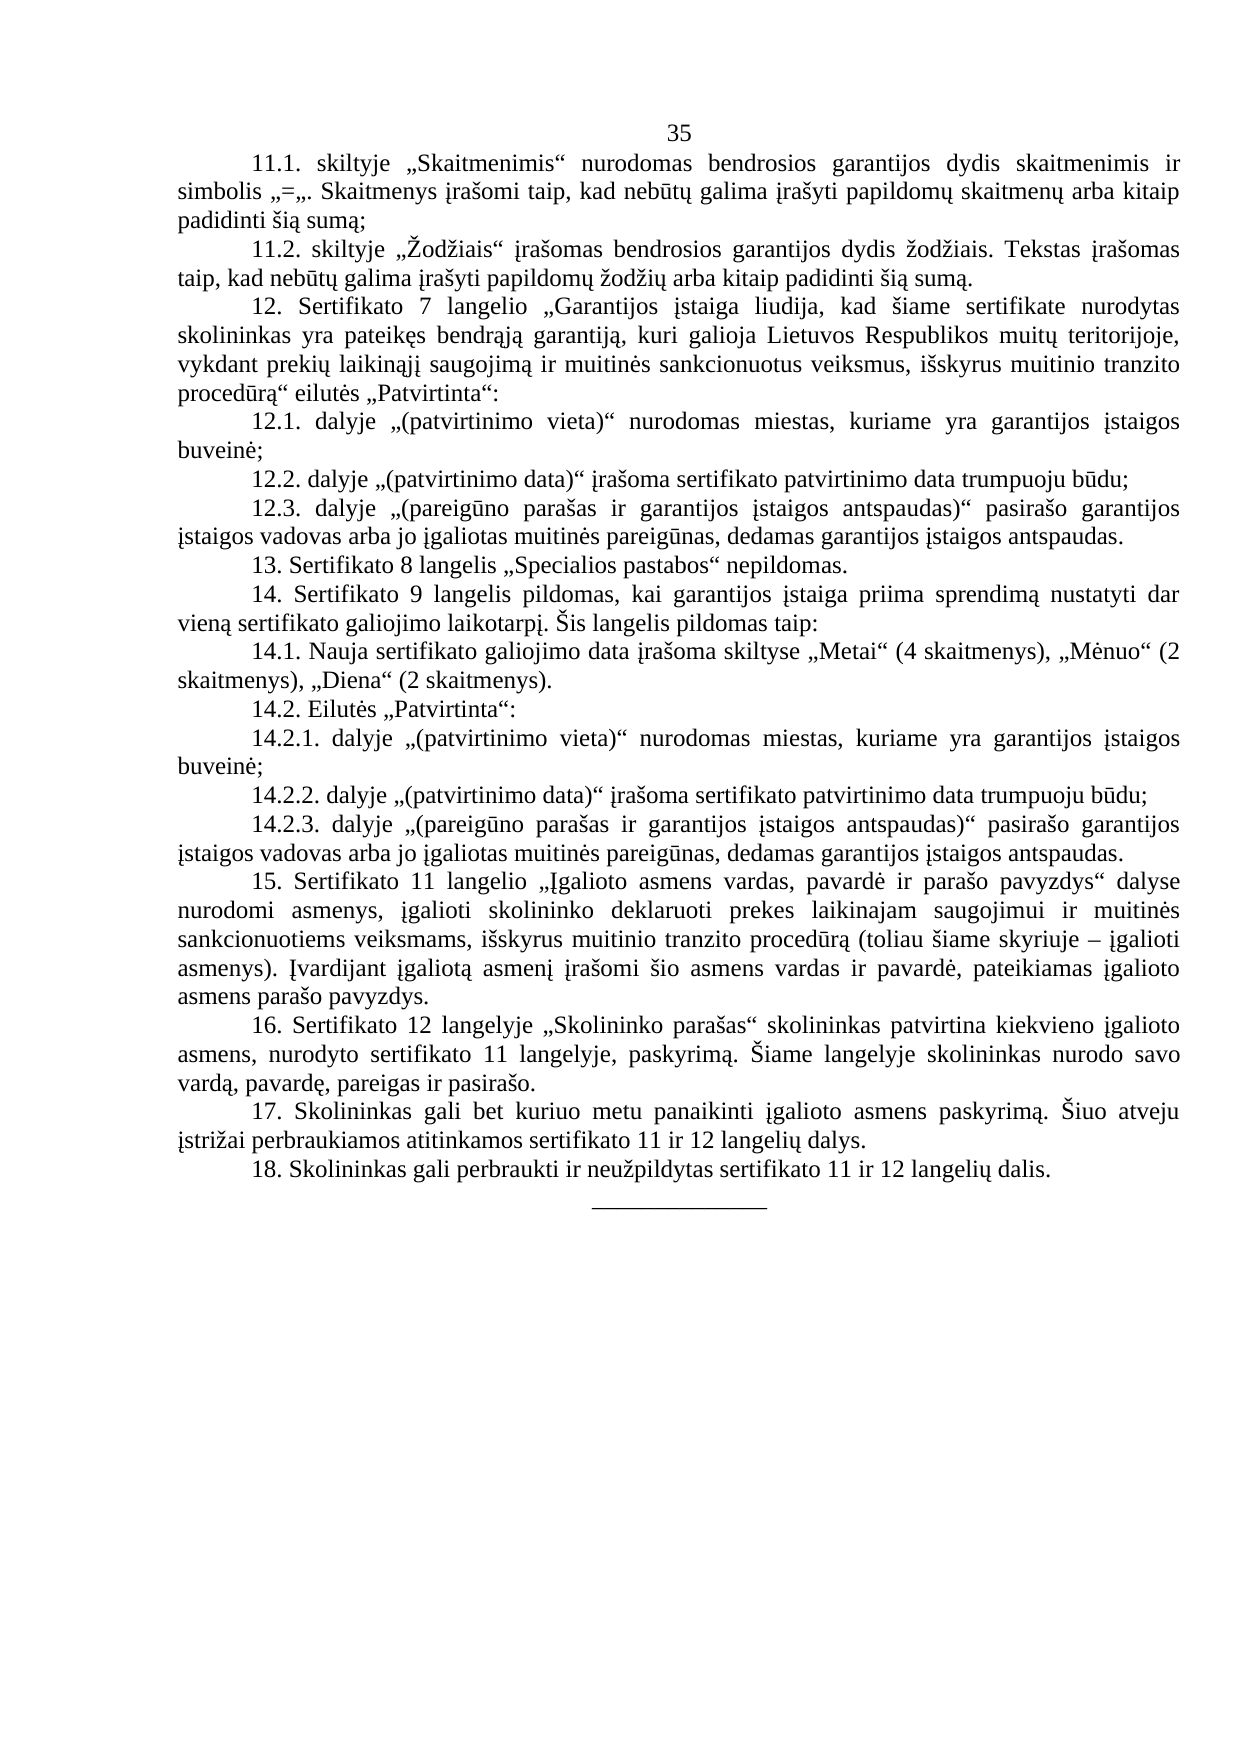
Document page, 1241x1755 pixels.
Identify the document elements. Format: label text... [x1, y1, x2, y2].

text 14.2.2. dalyje „(patvirtinimo data)“ įrašoma sertifikato patvirtinimo data trumpuoju būdu; [177, 780, 1181, 809]
text 14.2.1. dalyje „(patvirtinimo vieta)“ nurodomas miestas, kuriame yra garantijos įstaigos buveinė; [177, 723, 1181, 780]
text 11.1. skiltyje „Skaitmenimis“ nurodomas bendrosios garantijos dydis skaitmenimis ir simbolis „=„. Skaitmenys įrašomi taip, kad nebūtų galima įrašyti papildomų skaitmenų arba kitaip padidinti šią sumą; [177, 148, 1181, 234]
text 14.2. Eilutės „Patvirtinta“: [177, 694, 1181, 723]
text 12. Sertifikato 7 langelio „Garantijos įstaiga liudija, kad šiame sertifikate nurodytas skolininkas yra pateikęs bendrąją garantiją, kuri galioja Lietuvos Respublikos muitų teritorijoje, vykdant prekių laikinąjį saugojimą ir muitinės sankcionuotus veiksmus, išskyrus muitinio tranzito procedūrą“ eilutės „Patvirtinta“: [177, 291, 1181, 406]
text 12.1. dalyje „(patvirtinimo vieta)“ nurodomas miestas, kuriame yra garantijos įstaigos buveinė; [177, 406, 1181, 464]
text 12.2. dalyje „(patvirtinimo data)“ įrašoma sertifikato patvirtinimo data trumpuoju būdu; [177, 464, 1181, 493]
text 12.3. dalyje „(pareigūno parašas ir garantijos įstaigos antspaudas)“ pasirašo garantijos įstaigos vadovas arba jo įgaliotas muitinės pareigūnas, dedamas garantijos įstaigos antspaudas. [177, 493, 1181, 550]
text 14.2.3. dalyje „(pareigūno parašas ir garantijos įstaigos antspaudas)“ pasirašo garantijos įstaigos vadovas arba jo įgaliotas muitinės pareigūnas, dedamas garantijos įstaigos antspaudas. [177, 809, 1181, 866]
text 18. Skolininkas gali perbraukti ir neužpildytas sertifikato 11 ir 12 langelių dalis. [177, 1154, 1181, 1183]
text 15. Sertifikato 11 langelio „Įgalioto asmens vardas, pavardė ir parašo pavyzdys“ dalyse nurodomi asmenys, įgalioti skolininko deklaruoti prekes laikinajam saugojimui ir muitinės sankcionuotiems veiksmams, išskyrus muitinio tranzito procedūrą (toliau šiame skyriuje – įgalioti asmenys). Įvardijant įgaliotą asmenį įrašomi šio asmens vardas ir pavardė, pateikiamas įgalioto asmens parašo pavyzdys. [177, 866, 1181, 1010]
text 14. Sertifikato 9 langelis pildomas, kai garantijos įstaiga priima sprendimą nustatyti dar vieną sertifikato galiojimo laikotarpį. Šis langelis pildomas taip: [177, 579, 1181, 636]
text 14.1. Nauja sertifikato galiojimo data įrašoma skiltyse „Metai“ (4 skaitmenys), „Mėnuo“ (2 skaitmenys), „Diena“ (2 skaitmenys). [177, 636, 1181, 694]
text ______________ [177, 1183, 1181, 1211]
text 17. Skolininkas gali bet kuriuo metu panaikinti įgalioto asmens paskyrimą. Šiuo atveju įstrižai perbraukiamos atitinkamos sertifikato 11 ir 12 langelių dalys. [177, 1096, 1181, 1154]
text 13. Sertifikato 8 langelis „Specialios pastabos“ nepildomas. [177, 550, 1181, 579]
text 11.2. skiltyje „Žodžiais“ įrašomas bendrosios garantijos dydis žodžiais. Tekstas įrašomas taip, kad nebūtų galima įrašyti papildomų žodžių arba kitaip padidinti šią sumą. [177, 234, 1181, 291]
text 16. Sertifikato 12 langelyje „Skolininko parašas“ skolininkas patvirtina kiekvieno įgalioto asmens, nurodyto sertifikato 11 langelyje, paskyrimą. Šiame langelyje skolininkas nurodo savo vardą, pavardę, pareigas ir pasirašo. [177, 1010, 1181, 1096]
